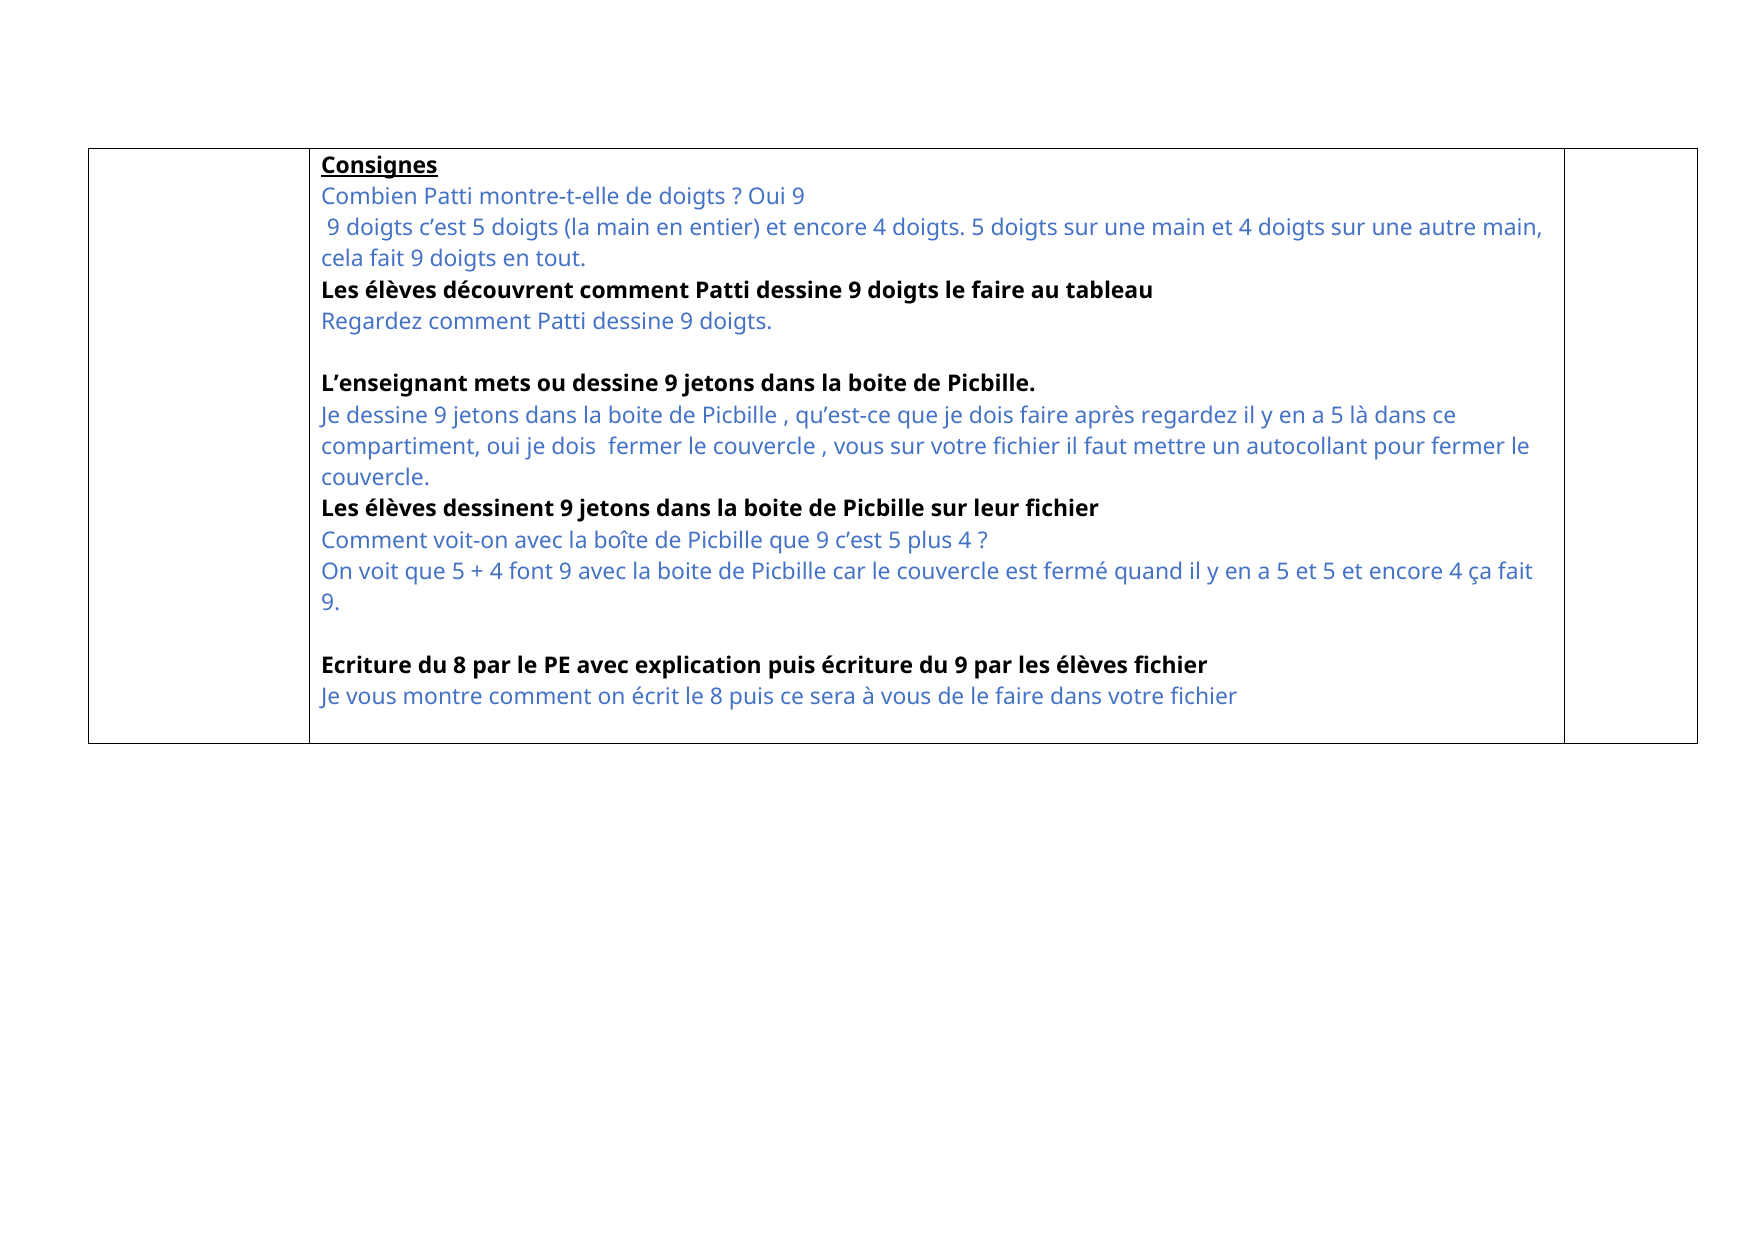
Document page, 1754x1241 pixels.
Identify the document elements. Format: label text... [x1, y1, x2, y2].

table_cell Consignes Combien Patti montre-t-elle de doigts ? Oui 9 9 doigts c’est 5 doigts (la main en entier) et encore 4 doigts. 5 doigts sur une main et 4 doigts sur une autre main, cela fait 9 doigts en tout. Les élèves découvrent comment Patti dessine 9 doigts le faire au tableau Regardez comment Patti dessine 9 doigts. L’enseignant mets ou dessine 9 jetons dans la boite de Picbille. Je dessine 9 jetons dans la boite de Picbille , qu’est-ce que je dois faire après regardez il y en a 5 là dans ce compartiment, oui je dois fermer le couvercle , vous sur votre fichier il faut mettre un autocollant pour fermer le couvercle. Les élèves dessinent 9 jetons dans la boite de Picbille sur leur fichier Comment voit-on avec la boîte de Picbille que 9 c’est 5 plus 4 ? On voit que 5 + 4 font 9 avec la boite de Picbille car le couvercle est fermé quand il y en a 5 et 5 et encore 4 ça fait 9. Ecriture du 8 par le PE avec explication puis écriture du 9 par les élèves fichier Je vous montre comment on écrit le 8 puis ce sera à vous de le faire dans votre fichier [310, 149, 1564, 742]
table_cell [1565, 149, 1697, 742]
table_cell [89, 149, 309, 742]
